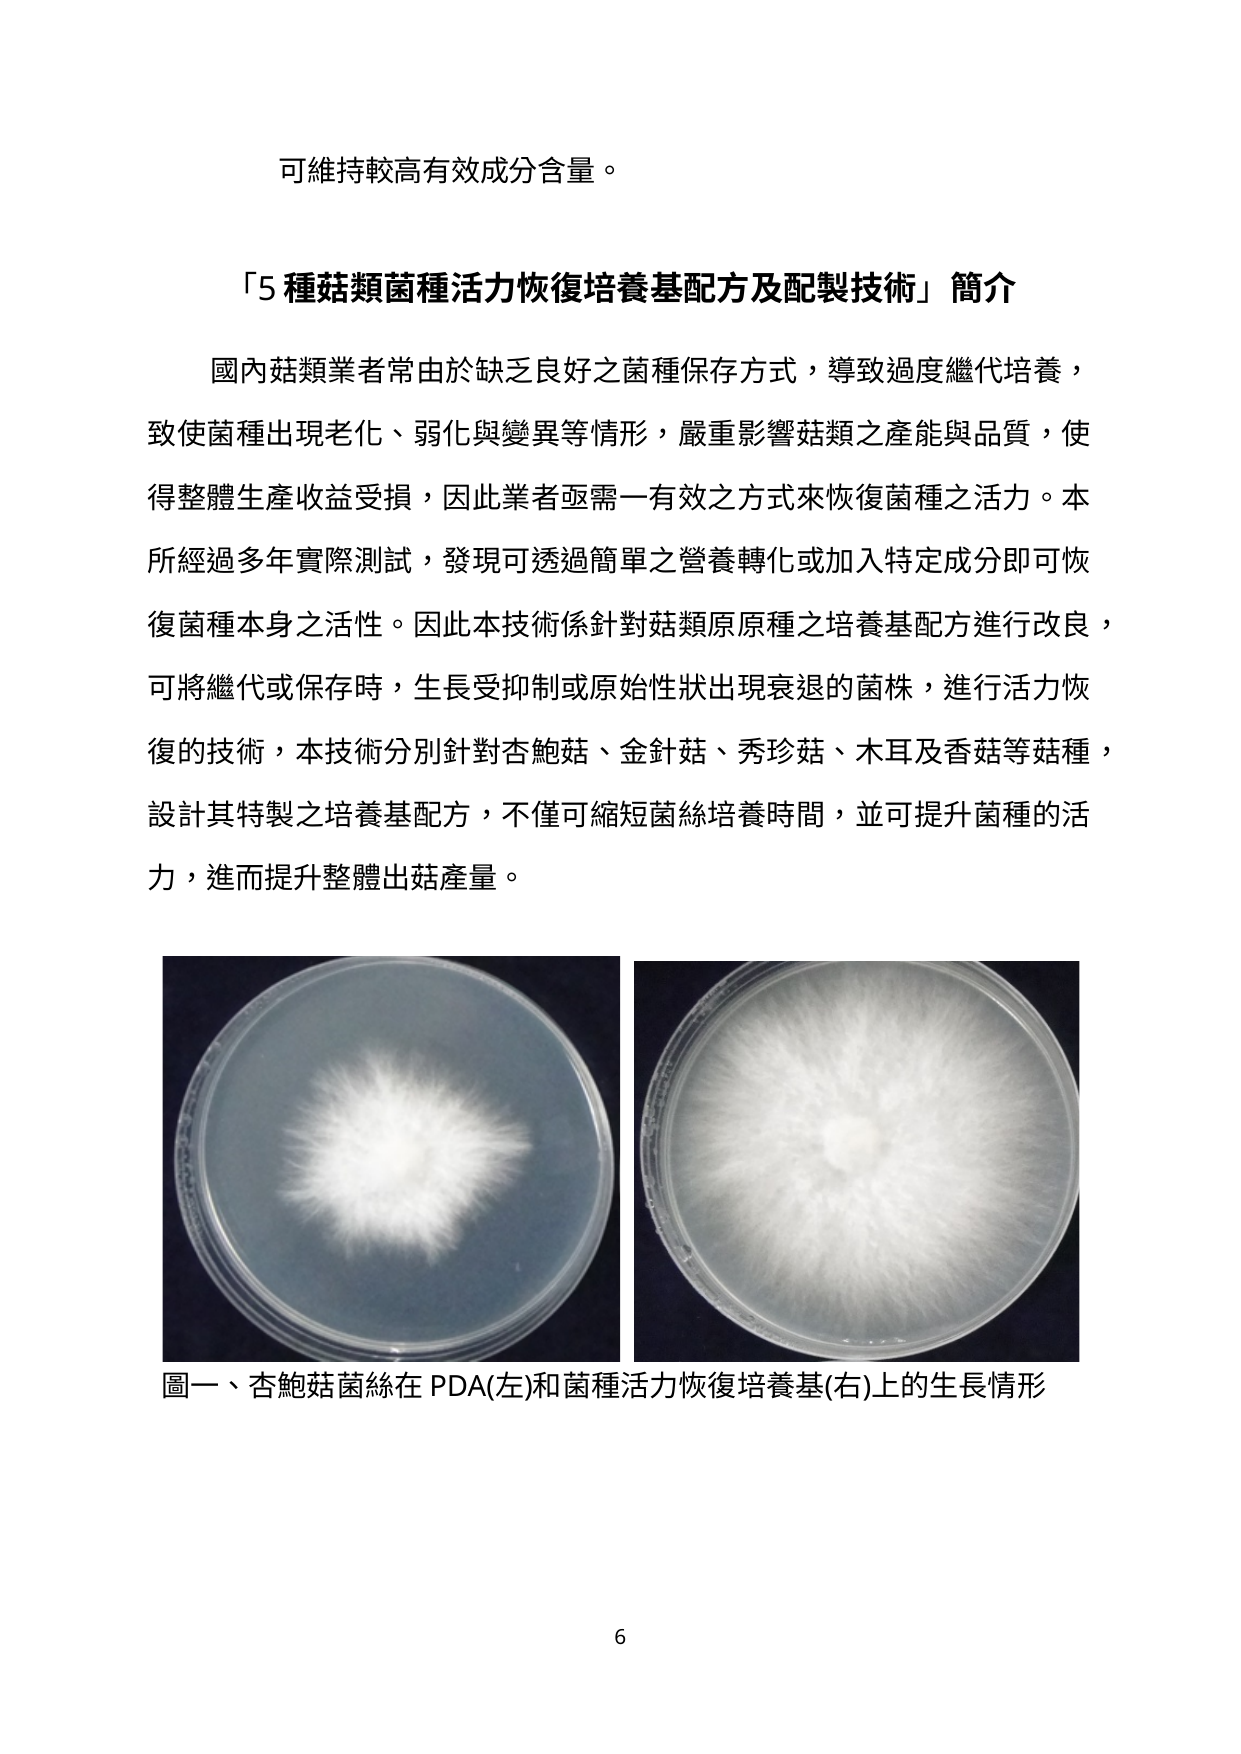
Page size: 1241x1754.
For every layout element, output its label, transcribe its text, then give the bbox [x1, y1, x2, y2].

picture [162, 956, 621, 1362]
table_cell 可維持較高有效成分含量。 [136, 148, 1071, 190]
text 圖一、杏鮑菇菌絲在PDA(左)和菌種活力恢復培養基(右)上的生長情形 [161, 1362, 1092, 1404]
text 「5種菇類菌種活力恢復培養基配方及配製技術」簡介 [148, 262, 1092, 310]
text 國內菇類業者常由於缺乏良好之菌種保存方式，導致過度繼代培養，致使菌種出現老化、弱化與變異等情形，嚴重影響菇類之產能與品質，使得整體生產收益受損，因此業者亟需一有效之方式來恢復菌種之活力。本所經過多年實際測試，發現可透過簡單之營養轉化或加入特定成分即可恢復菌種本身之活性。因此本技術係針對菇類原原種之培養基配方進行改良，可將繼代或保存時，生長受抑制或原始性狀出現衰退的菌株，進行活力恢復的技術，本技術分別針對杏鮑菇、金針菇、秀珍菇、木耳及香菇等菇種，設計其特製之培養基配方，不僅可縮短菌絲培養時間，並可提升菌種的活力，進而提升整體出菇產量。 [148, 347, 1092, 897]
picture [634, 961, 1080, 1362]
